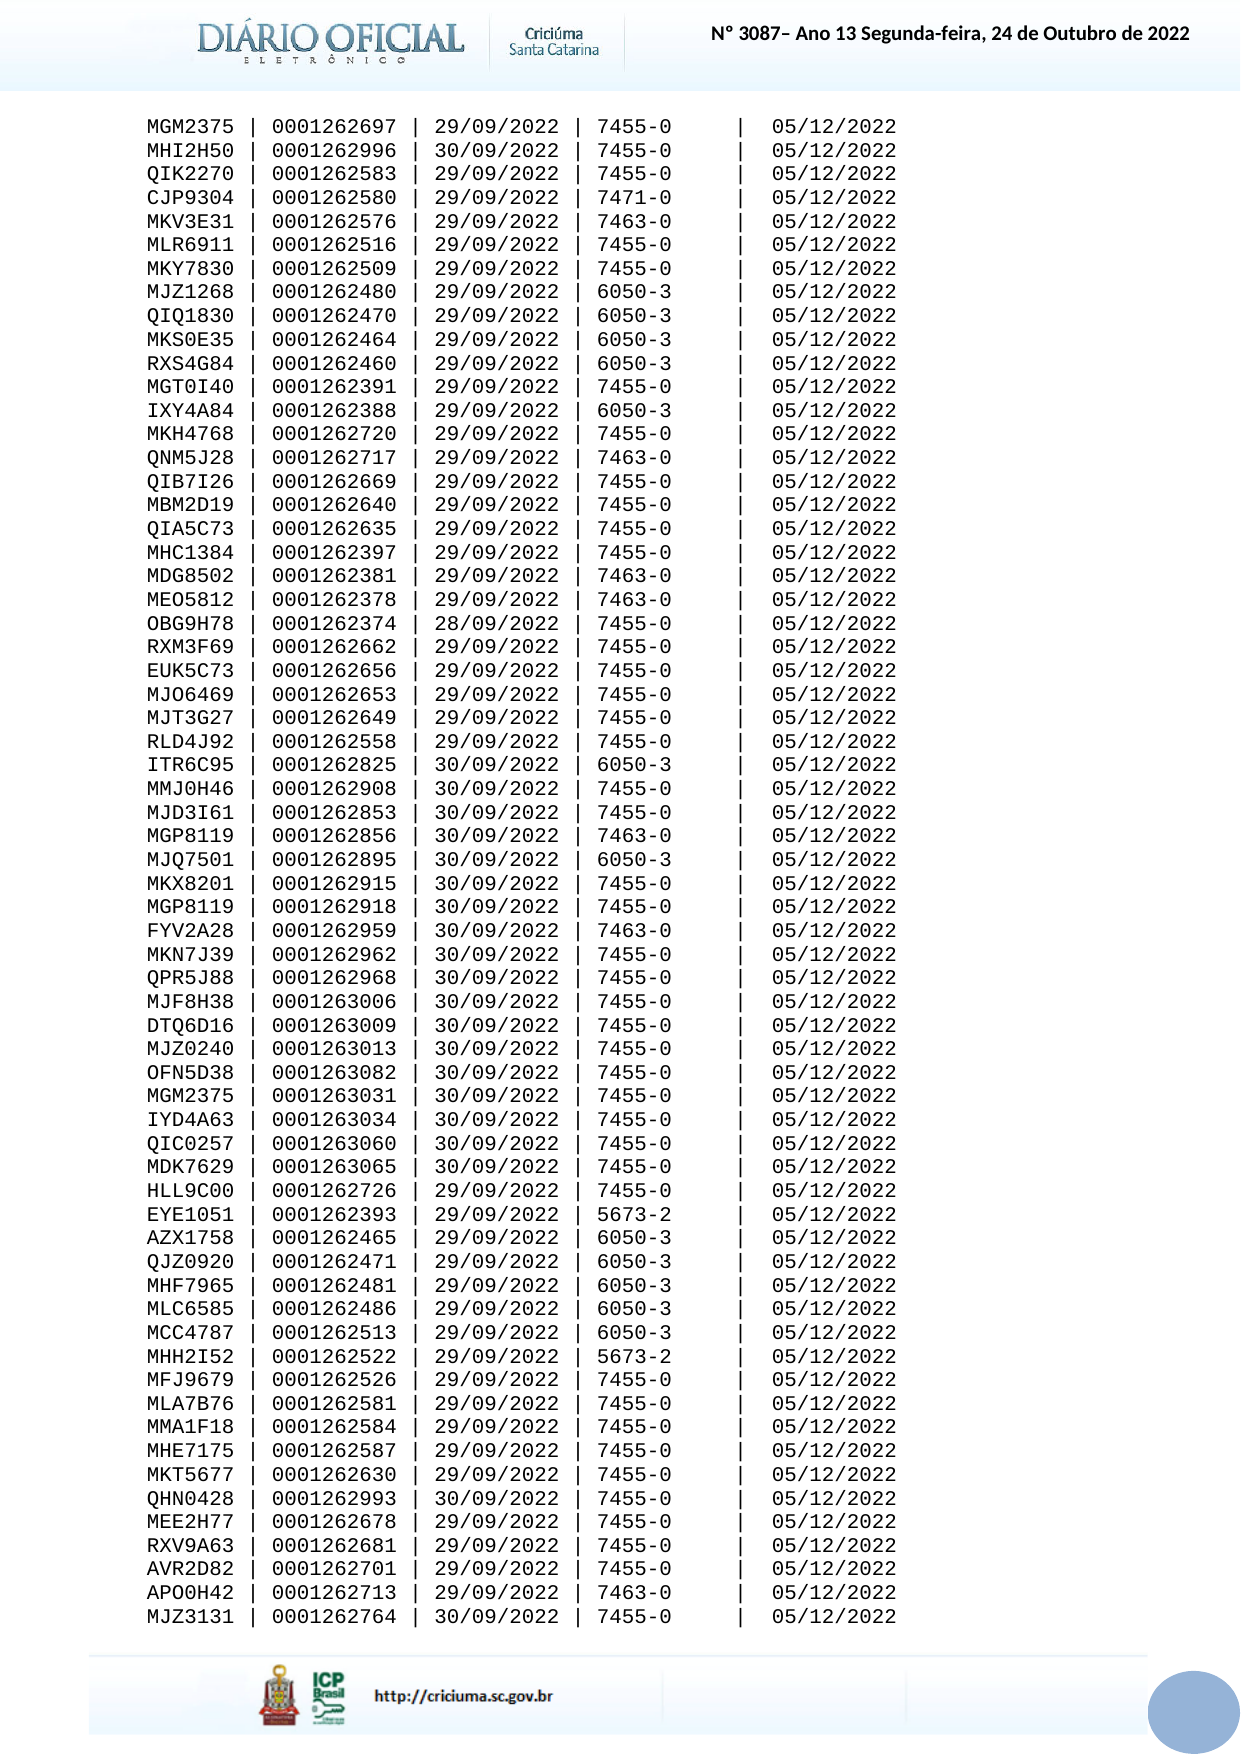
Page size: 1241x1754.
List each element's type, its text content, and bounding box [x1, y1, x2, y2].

text MJZ3131 | 0001262764 | 30/09/2022 | 7455-0 | 05/12/2022 [59, 1606, 1167, 1629]
text MHH2I52 | 0001262522 | 29/09/2022 | 5673-2 | 05/12/2022 [59, 1346, 1167, 1369]
text MGT0I40 | 0001262391 | 29/09/2022 | 7455-0 | 05/12/2022 [59, 376, 1167, 400]
text MGP8119 | 0001262856 | 30/09/2022 | 7463-0 | 05/12/2022 [59, 825, 1167, 849]
text QIK2270 | 0001262583 | 29/09/2022 | 7455-0 | 05/12/2022 [59, 163, 1167, 187]
text MJD3I61 | 0001262853 | 30/09/2022 | 7455-0 | 05/12/2022 [59, 802, 1167, 825]
text MGM2375 | 0001262697 | 29/09/2022 | 7455-0 | 05/12/2022 [59, 116, 1167, 140]
text MJT3G27 | 0001262649 | 29/09/2022 | 7455-0 | 05/12/2022 [59, 707, 1167, 731]
text MKV3E31 | 0001262576 | 29/09/2022 | 7463-0 | 05/12/2022 [59, 211, 1167, 234]
text CJP9304 | 0001262580 | 29/09/2022 | 7471-0 | 05/12/2022 [59, 187, 1167, 211]
text MBM2D19 | 0001262640 | 29/09/2022 | 7455-0 | 05/12/2022 [59, 494, 1167, 518]
text EUK5C73 | 0001262656 | 29/09/2022 | 7455-0 | 05/12/2022 [59, 660, 1167, 683]
text MDG8502 | 0001262381 | 29/09/2022 | 7463-0 | 05/12/2022 [59, 565, 1167, 589]
text APO0H42 | 0001262713 | 29/09/2022 | 7463-0 | 05/12/2022 [59, 1582, 1167, 1606]
text OBG9H78 | 0001262374 | 28/09/2022 | 7455-0 | 05/12/2022 [59, 613, 1167, 636]
text MMJ0H46 | 0001262908 | 30/09/2022 | 7455-0 | 05/12/2022 [59, 778, 1167, 802]
text MJZ1268 | 0001262480 | 29/09/2022 | 6050-3 | 05/12/2022 [59, 282, 1167, 305]
text MJF8H38 | 0001263006 | 30/09/2022 | 7455-0 | 05/12/2022 [59, 991, 1167, 1014]
text MKH4768 | 0001262720 | 29/09/2022 | 7455-0 | 05/12/2022 [59, 423, 1167, 447]
text MJQ7501 | 0001262895 | 30/09/2022 | 6050-3 | 05/12/2022 [59, 849, 1167, 873]
text QIQ1830 | 0001262470 | 29/09/2022 | 6050-3 | 05/12/2022 [59, 305, 1167, 329]
text MKN7J39 | 0001262962 | 30/09/2022 | 7455-0 | 05/12/2022 [59, 944, 1167, 967]
text MEO5812 | 0001262378 | 29/09/2022 | 7463-0 | 05/12/2022 [59, 589, 1167, 613]
text MKS0E35 | 0001262464 | 29/09/2022 | 6050-3 | 05/12/2022 [59, 329, 1167, 352]
text FYV2A28 | 0001262959 | 30/09/2022 | 7463-0 | 05/12/2022 [59, 920, 1167, 944]
text RXV9A63 | 0001262681 | 29/09/2022 | 7455-0 | 05/12/2022 [59, 1535, 1167, 1558]
text MKY7830 | 0001262509 | 29/09/2022 | 7455-0 | 05/12/2022 [59, 258, 1167, 282]
text MLR6911 | 0001262516 | 29/09/2022 | 7455-0 | 05/12/2022 [59, 234, 1167, 258]
text QJZ0920 | 0001262471 | 29/09/2022 | 6050-3 | 05/12/2022 [59, 1251, 1167, 1275]
text DTQ6D16 | 0001263009 | 30/09/2022 | 7455-0 | 05/12/2022 [59, 1014, 1167, 1038]
text RXM3F69 | 0001262662 | 29/09/2022 | 7455-0 | 05/12/2022 [59, 636, 1167, 660]
text MEE2H77 | 0001262678 | 29/09/2022 | 7455-0 | 05/12/2022 [59, 1511, 1167, 1535]
text MHC1384 | 0001262397 | 29/09/2022 | 7455-0 | 05/12/2022 [59, 542, 1167, 565]
text IYD4A63 | 0001263034 | 30/09/2022 | 7455-0 | 05/12/2022 [59, 1109, 1167, 1133]
text MHE7175 | 0001262587 | 29/09/2022 | 7455-0 | 05/12/2022 [59, 1440, 1167, 1464]
text ITR6C95 | 0001262825 | 30/09/2022 | 6050-3 | 05/12/2022 [59, 754, 1167, 778]
text QIB7I26 | 0001262669 | 29/09/2022 | 7455-0 | 05/12/2022 [59, 471, 1167, 494]
text MKX8201 | 0001262915 | 30/09/2022 | 7455-0 | 05/12/2022 [59, 873, 1167, 896]
text MLC6585 | 0001262486 | 29/09/2022 | 6050-3 | 05/12/2022 [59, 1298, 1167, 1322]
text MMA1F18 | 0001262584 | 29/09/2022 | 7455-0 | 05/12/2022 [59, 1417, 1167, 1440]
text MGP8119 | 0001262918 | 30/09/2022 | 7455-0 | 05/12/2022 [59, 896, 1167, 920]
text AZX1758 | 0001262465 | 29/09/2022 | 6050-3 | 05/12/2022 [59, 1227, 1167, 1251]
text QPR5J88 | 0001262968 | 30/09/2022 | 7455-0 | 05/12/2022 [59, 967, 1167, 991]
text MCC4787 | 0001262513 | 29/09/2022 | 6050-3 | 05/12/2022 [59, 1322, 1167, 1346]
text QNM5J28 | 0001262717 | 29/09/2022 | 7463-0 | 05/12/2022 [59, 447, 1167, 471]
text MHI2H50 | 0001262996 | 30/09/2022 | 7455-0 | 05/12/2022 [59, 140, 1167, 163]
text QHN0428 | 0001262993 | 30/09/2022 | 7455-0 | 05/12/2022 [59, 1487, 1167, 1511]
text IXY4A84 | 0001262388 | 29/09/2022 | 6050-3 | 05/12/2022 [59, 400, 1167, 423]
text MDK7629 | 0001263065 | 30/09/2022 | 7455-0 | 05/12/2022 [59, 1156, 1167, 1180]
text OFN5D38 | 0001263082 | 30/09/2022 | 7455-0 | 05/12/2022 [59, 1062, 1167, 1086]
text MJO6469 | 0001262653 | 29/09/2022 | 7455-0 | 05/12/2022 [59, 683, 1167, 707]
text HLL9C00 | 0001262726 | 29/09/2022 | 7455-0 | 05/12/2022 [59, 1180, 1167, 1204]
text MFJ9679 | 0001262526 | 29/09/2022 | 7455-0 | 05/12/2022 [59, 1369, 1167, 1393]
text MGM2375 | 0001263031 | 30/09/2022 | 7455-0 | 05/12/2022 [59, 1086, 1167, 1109]
text MJZ0240 | 0001263013 | 30/09/2022 | 7455-0 | 05/12/2022 [59, 1038, 1167, 1062]
text RXS4G84 | 0001262460 | 29/09/2022 | 6050-3 | 05/12/2022 [59, 352, 1167, 376]
text MHF7965 | 0001262481 | 29/09/2022 | 6050-3 | 05/12/2022 [59, 1275, 1167, 1298]
text QIC0257 | 0001263060 | 30/09/2022 | 7455-0 | 05/12/2022 [59, 1133, 1167, 1156]
text MKT5677 | 0001262630 | 29/09/2022 | 7455-0 | 05/12/2022 [59, 1464, 1167, 1487]
text QIA5C73 | 0001262635 | 29/09/2022 | 7455-0 | 05/12/2022 [59, 518, 1167, 542]
text RLD4J92 | 0001262558 | 29/09/2022 | 7455-0 | 05/12/2022 [59, 731, 1167, 754]
text AVR2D82 | 0001262701 | 29/09/2022 | 7455-0 | 05/12/2022 [59, 1558, 1167, 1582]
text MLA7B76 | 0001262581 | 29/09/2022 | 7455-0 | 05/12/2022 [59, 1393, 1167, 1417]
text EYE1051 | 0001262393 | 29/09/2022 | 5673-2 | 05/12/2022 [59, 1204, 1167, 1227]
